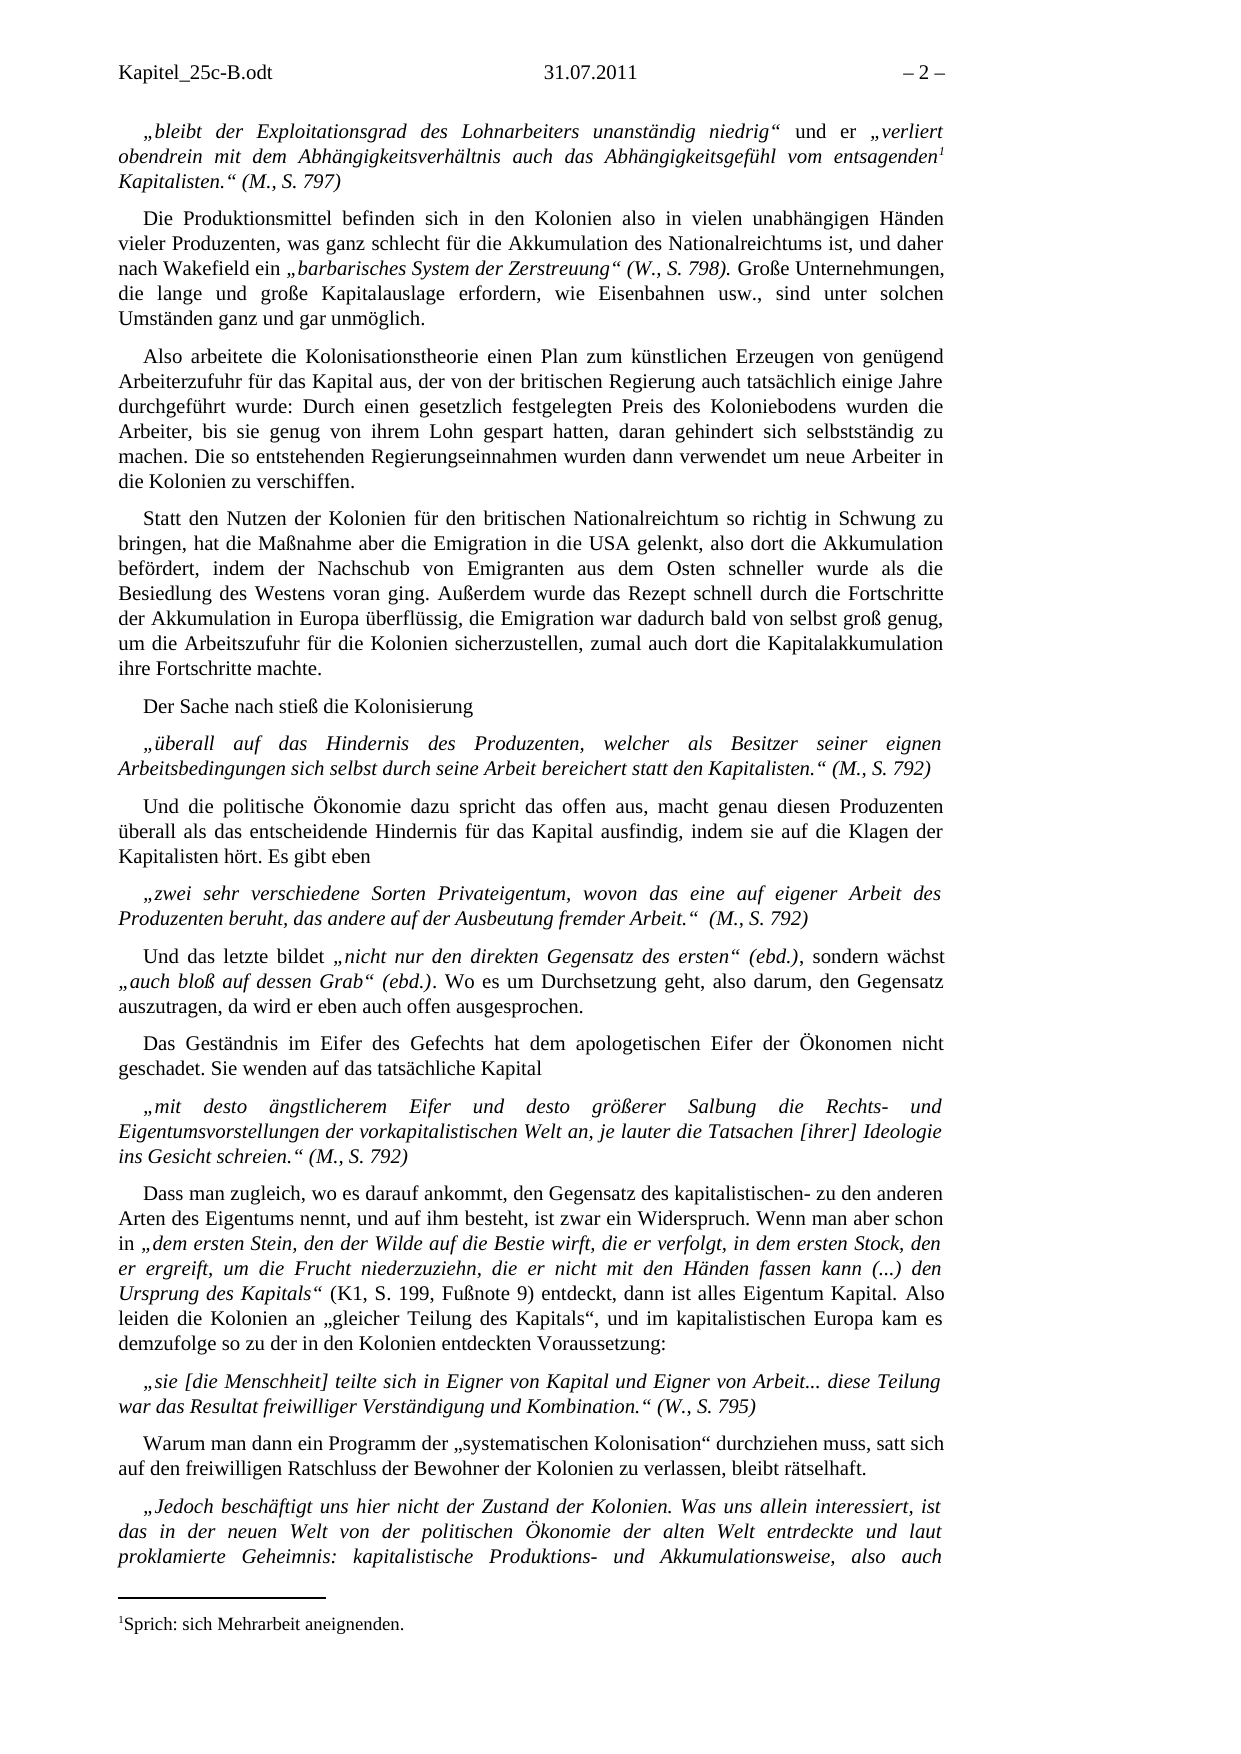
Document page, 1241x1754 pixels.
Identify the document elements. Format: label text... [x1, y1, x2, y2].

text Sprich: sich Mehrarbeit aneignenden. [118, 1611, 945, 1636]
text „mit desto ängstlicherem Eifer und desto größerer Salbung die Rechts- und Eigentumsvorstellungen der vorkapitalistischen Welt an, je lauter die Tatsachen [ihrer] Ideologie ins Gesicht schreien.“ (M., S. 792) [118, 1093, 945, 1168]
text Das Geständnis im Eifer des Gefechts hat dem apologetischen Eifer der Ökonomen nicht geschadet. Sie wenden auf das tatsächliche Kapital [118, 1031, 945, 1081]
text Die Produktionsmittel befinden sich in den Kolonien also in vielen unabhängigen Händen vieler Produzenten, was ganz schlecht für die Akkumulation des Nationalreichtums ist, und daher nach Wakefield ein „barbarisches System der Zerstreuung“ (W., S. 798). Große Unternehmungen, die lange und große Kapitalauslage erfordern, wie Eisenbahnen usw., sind unter solchen Umständen ganz und gar unmöglich. [118, 206, 945, 331]
text Und das letzte bildet „nicht nur den direkten Gegensatz des ersten“ (ebd.), sondern wächst „auch bloß auf dessen Grab“ (ebd.). Wo es um Durchsetzung geht, also darum, den Gegensatz auszutragen, da wird er eben auch offen ausgesprochen. [118, 943, 945, 1018]
text Warum man dann ein Programm der „systematischen Kolonisation“ durchziehen muss, satt sich auf den freiwilligen Ratschluss der Bewohner der Kolonien zu verlassen, bleibt rätselhaft. [118, 1431, 945, 1481]
text Also arbeitete die Kolonisationstheorie einen Plan zum künstlichen Erzeugen von genügend Arbeiterzufuhr für das Kapital aus, der von der britischen Regierung auch tatsächlich einige Jahre durchgeführt wurde: Durch einen gesetzlich festgelegten Preis des Koloniebodens wurden die Arbeiter, bis sie genug von ihrem Lohn gespart hatten, daran gehindert sich selbstständig zu machen. Die so entstehenden Regierungseinnahmen wurden dann verwendet um neue Arbeiter in die Kolonien zu verschiffen. [118, 343, 945, 493]
text „Jedoch beschäftigt uns hier nicht der Zustand der Kolonien. Was uns allein interessiert, ist das in der neuen Welt von der politischen Ökonomie der alten Welt entrdeckte und laut proklamierte Geheimnis: kapitalistische Produktions- und Akkumulationsweise, also auch [118, 1493, 945, 1568]
text Statt den Nutzen der Kolonien für den britischen Nationalreichtum so richtig in Schwung zu bringen, hat die Maßnahme aber die Emigration in die USA gelenkt, also dort die Akkumulation befördert, indem der Nachschub von Emigranten aus dem Osten schneller wurde als die Besiedlung des Westens voran ging. Außerdem wurde das Rezept schnell durch die Fortschritte der Akkumulation in Europa überflüssig, die Emigration war dadurch bald von selbst groß genug, um die Arbeitszufuhr für die Kolonien sicherzustellen, zumal auch dort die Kapitalakkumulation ihre Fortschritte machte. [118, 506, 945, 681]
text Und die politische Ökonomie dazu spricht das offen aus, macht genau diesen Produzenten überall als das entscheidende Hindernis für das Kapital ausfindig, indem sie auf die Klagen der Kapitalisten hört. Es gibt eben [118, 793, 945, 868]
text Der Sache nach stieß die Kolonisierung [118, 693, 945, 718]
text Dass man zugleich, wo es darauf ankommt, den Gegensatz des kapitalistischen- zu den anderen Arten des Eigentums nennt, und auf ihm besteht, ist zwar ein Widerspruch. Wenn man aber schon in „dem ersten Stein, den der Wilde auf die Bestie wirft, die er verfolgt, in dem ersten Stock, den er ergreift, um die Frucht niederzuziehn, die er nicht mit den Händen fassen kann (...) den Ursprung des Kapitals“ (K1, S. 199, Fußnote 9) entdeckt, dann ist alles Eigentum Kapital. Also leiden die Kolonien an „gleicher Teilung des Kapitals“, und im kapitalistischen Europa kam es demzufolge so zu der in den Kolonien entdeckten Voraussetzung: [118, 1181, 945, 1356]
text „überall auf das Hindernis des Produzenten, welcher als Besitzer seiner eignen Arbeitsbedingungen sich selbst durch seine Arbeit bereichert statt den Kapitalisten.“ (M., S. 792) [118, 731, 945, 781]
text „sie [die Menschheit] teilte sich in Eigner von Kapital und Eigner von Arbeit... diese Teilung war das Resultat freiwilliger Verständigung und Kombination.“ (W., S. 795) [118, 1368, 945, 1418]
text „bleibt der Exploitationsgrad des Lohnarbeiters unanständig niedrig“ und er „verliert obendrein mit dem Abhängigkeitsverhältnis auch das Abhängigkeitsgefühl vom entsagenden Kapitalisten.“ (M., S. 797) [118, 118, 945, 193]
text „zwei sehr verschiedene Sorten Privateigentum, wovon das eine auf eigener Arbeit des Produzenten beruht, das andere auf der Ausbeutung fremder Arbeit.“ (M., S. 792) [118, 881, 945, 931]
